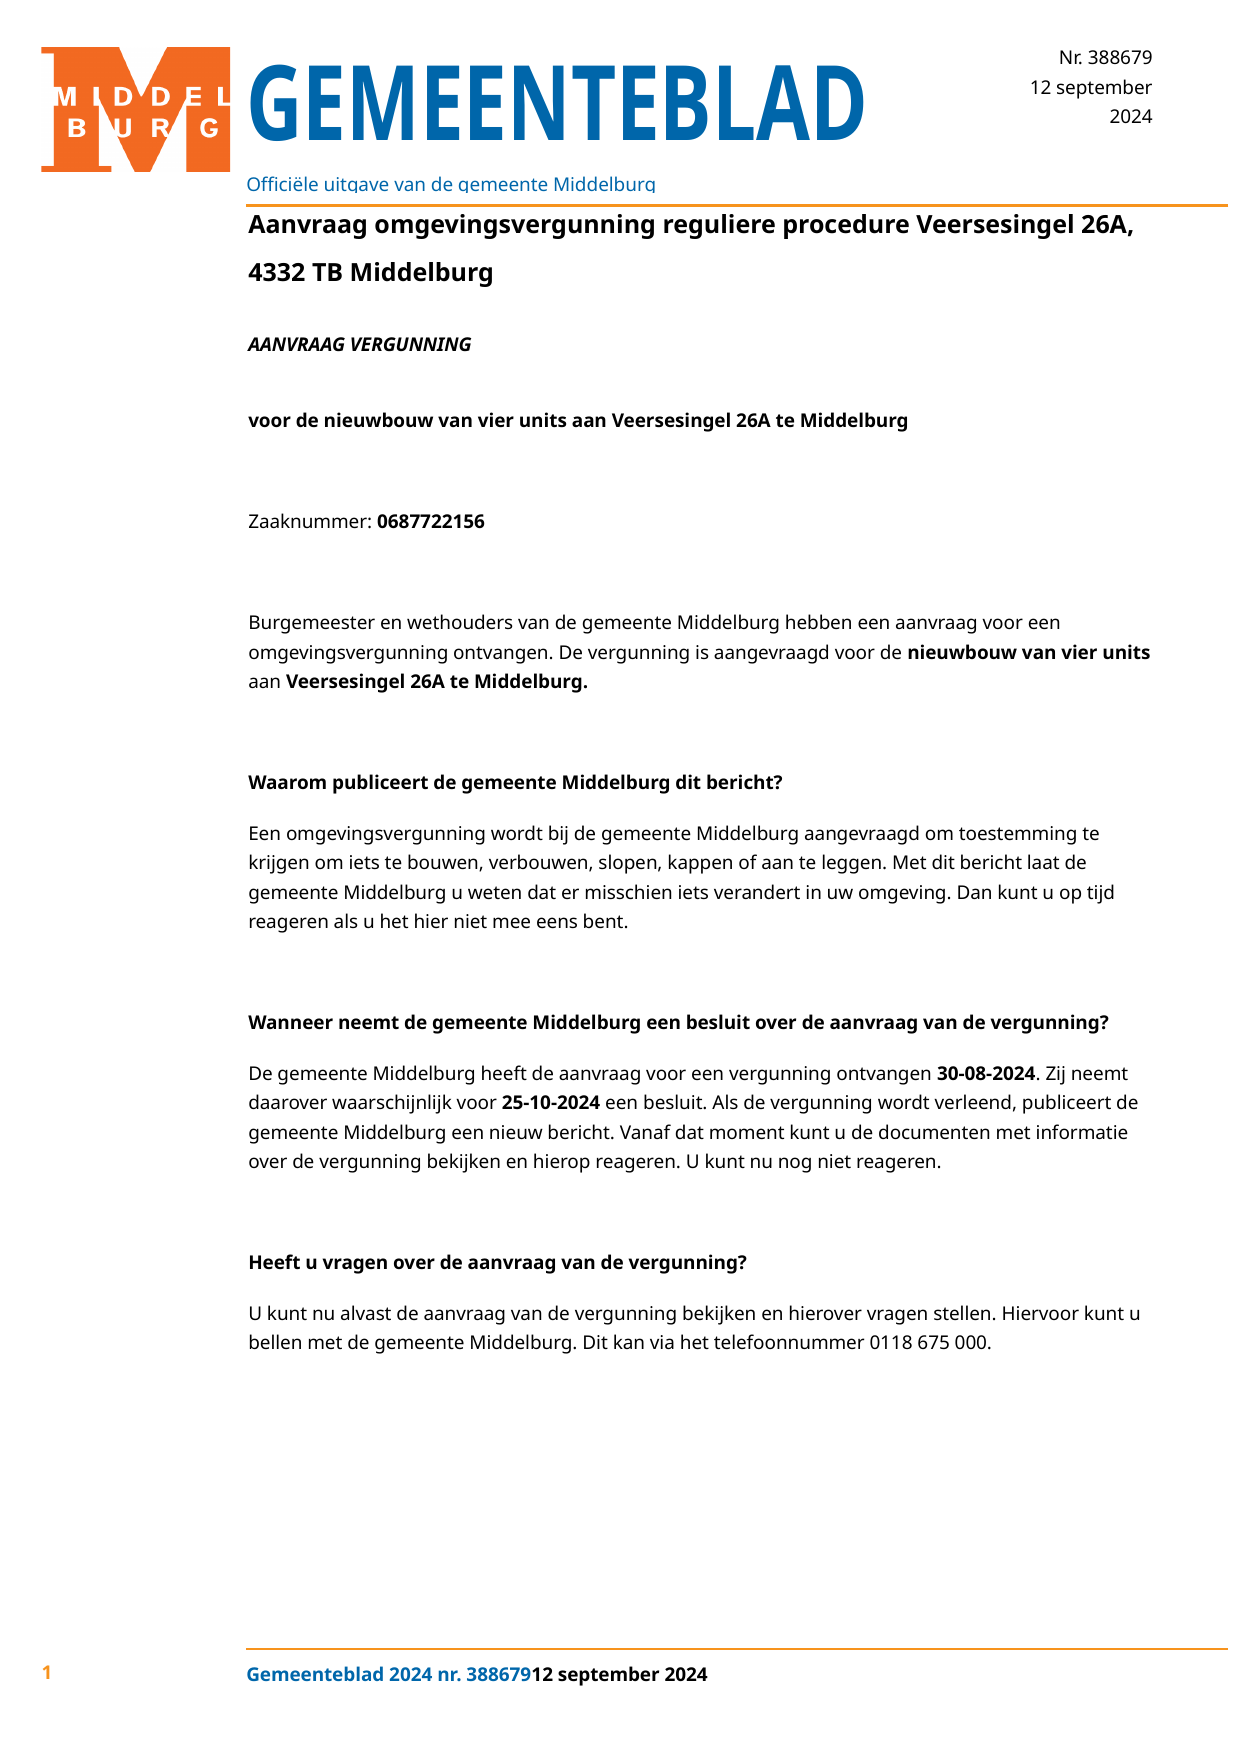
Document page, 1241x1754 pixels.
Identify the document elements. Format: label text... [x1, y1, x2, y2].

text Zaaknummer: 0687722156 [248, 508, 1152, 534]
picture [41, 47, 231, 172]
text Waarom publiceert de gemeente Middelburg dit bericht? [248, 769, 1152, 795]
text Aanvraag omgevingsvergunning reguliere procedure Veersesingel 26A, 4332 TB Middelburg [248, 207, 1152, 288]
text Burgemeester en wethouders van de gemeente Middelburg hebben een aanvraag voor een omgevingsvergunning ontvangen. De vergunning is aangevraagd voor de nieuwbouw van vier units aan Veersesingel 26A te Middelburg. [248, 609, 1152, 694]
text U kunt nu alvast de aanvraag van de vergunning bekijken en hierover vragen stellen. Hiervoor kunt u bellen met de gemeente Middelburg. Dit kan via het telefoonnummer 0118 675 000. [248, 1300, 1152, 1355]
text De gemeente Middelburg heeft de aanvraag voor een vergunning ontvangen 30-08-2024. Zij neemt daarover waarschijnlijk voor 25-10-2024 een besluit. Als de vergunning wordt verleend, publiceert de gemeente Middelburg een nieuw bericht. Vanaf dat moment kunt u de documenten met informatie over de vergunning bekijken en hierop reageren. U kunt nu nog niet reageren. [248, 1060, 1152, 1174]
text AANVRAAG VERGUNNING [248, 331, 1152, 357]
text Wanneer neemt de gemeente Middelburg een besluit over de aanvraag van de vergunning? [248, 1009, 1152, 1035]
text voor de nieuwbouw van vier units aan Veersesingel 26A te Middelburg [248, 408, 1152, 433]
text Een omgevingsvergunning wordt bij de gemeente Middelburg aangevraagd om toestemming te krijgen om iets te bouwen, verbouwen, slopen, kappen of aan te leggen. Met dit bericht laat de gemeente Middelburg u weten dat er misschien iets verandert in uw omgeving. Dan kunt u op tijd reageren als u het hier niet mee eens bent. [248, 820, 1152, 934]
text Heeft u vragen over de aanvraag van de vergunning? [248, 1249, 1152, 1275]
